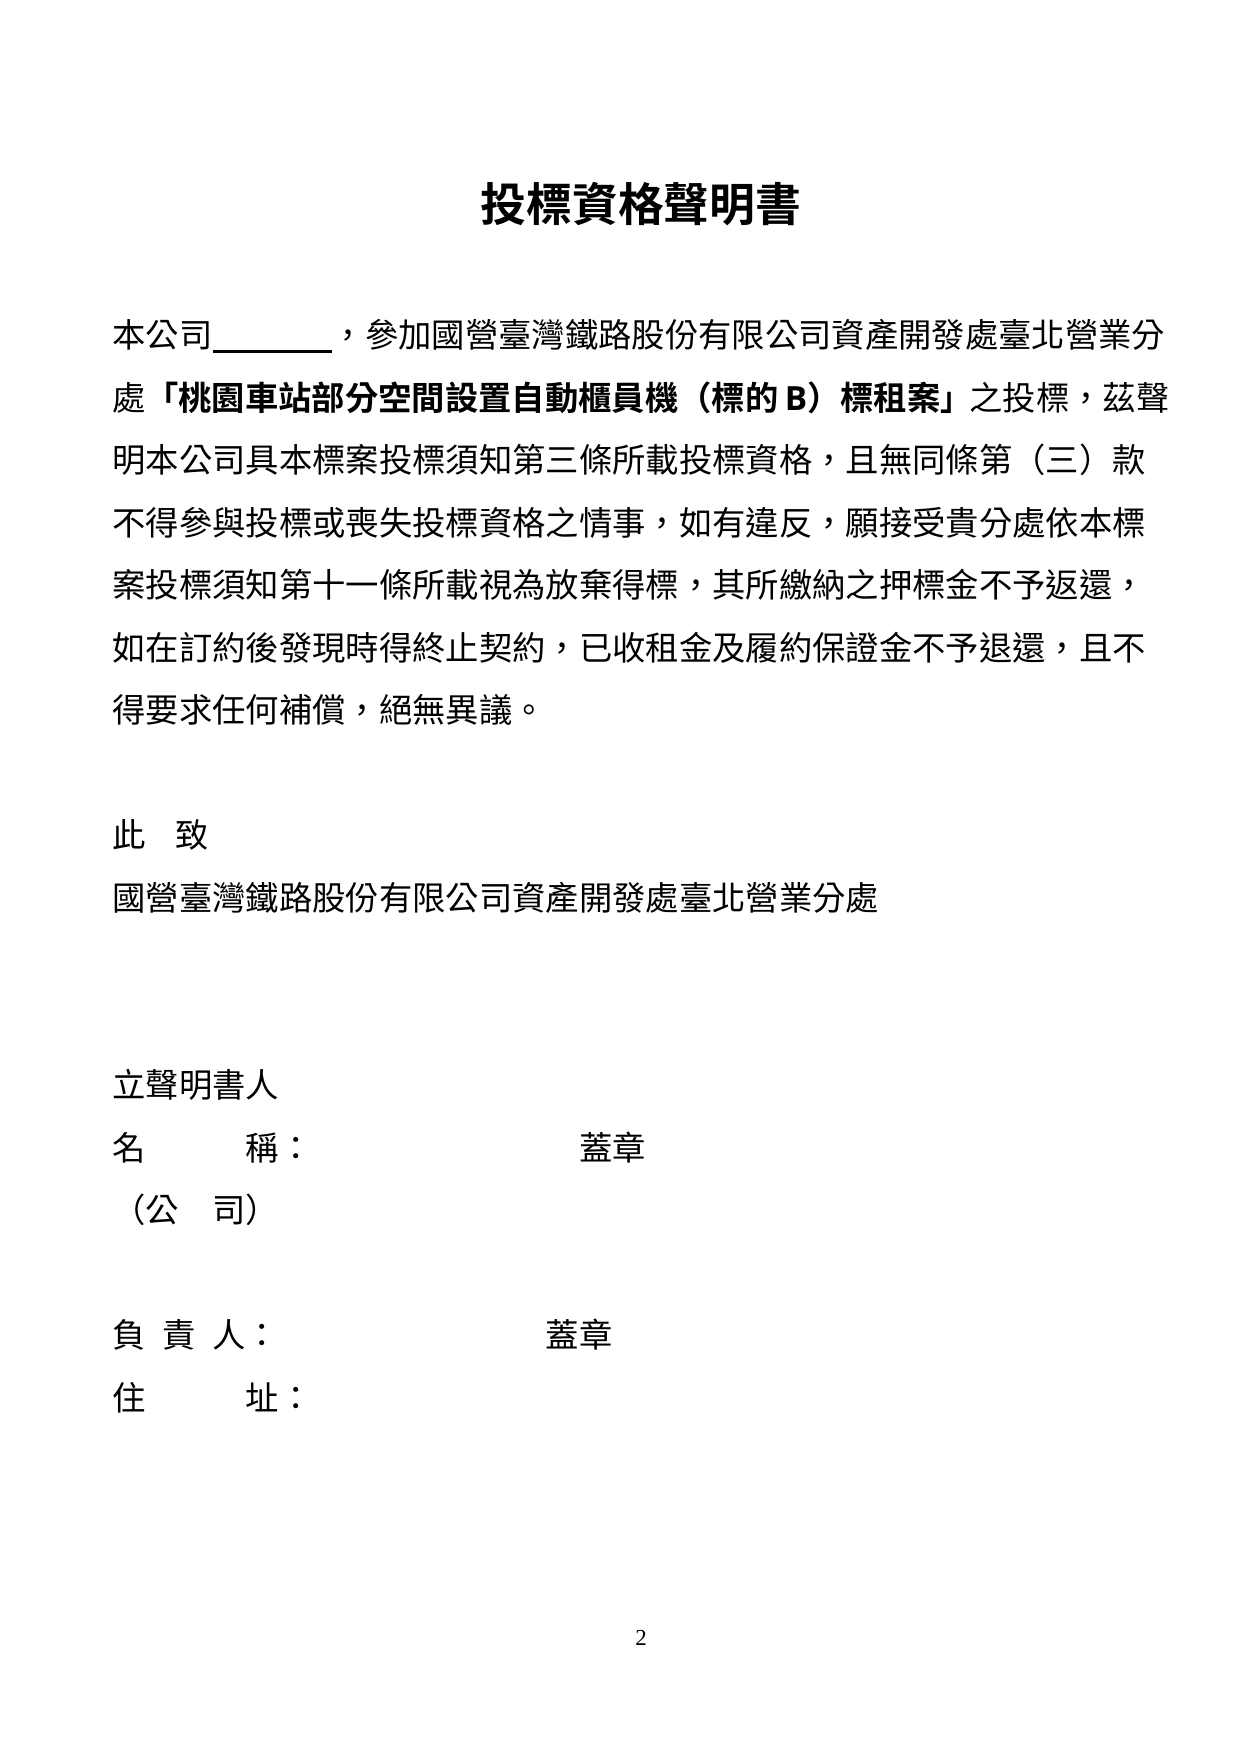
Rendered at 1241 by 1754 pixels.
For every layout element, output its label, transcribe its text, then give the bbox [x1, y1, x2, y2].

text 本公司 ，參加國營臺灣鐵路股份有限公司資產開發處臺北營業分處「桃園車站部分空間設置自動櫃員機（標的B）標租案」之投標，茲聲明本公司具本標案投標須知第三條所載投標資格，且無同條第（三）款不得參與投標或喪失投標資格之情事，如有違反，願接受貴分處依本標案投標須知第十一條所載視為放棄得標，其所繳納之押標金不予返還，如在訂約後發現時得終止契約，已收租金及履約保證金不予退還，且不得要求任何補償，絕無異議。 [112, 298, 1169, 735]
text （公 司） [112, 1173, 1169, 1235]
text 名 稱： 蓋章 [112, 1110, 1169, 1173]
text 立聲明書人 [112, 1048, 1169, 1110]
text 投標資格聲明書 [112, 169, 1169, 235]
text 負 責 人： 蓋章 [112, 1298, 1169, 1360]
text 住 址： [112, 1360, 1169, 1423]
text 國營臺灣鐵路股份有限公司資產開發處臺北營業分處 [112, 860, 1169, 923]
text 此 致 [112, 798, 1169, 860]
